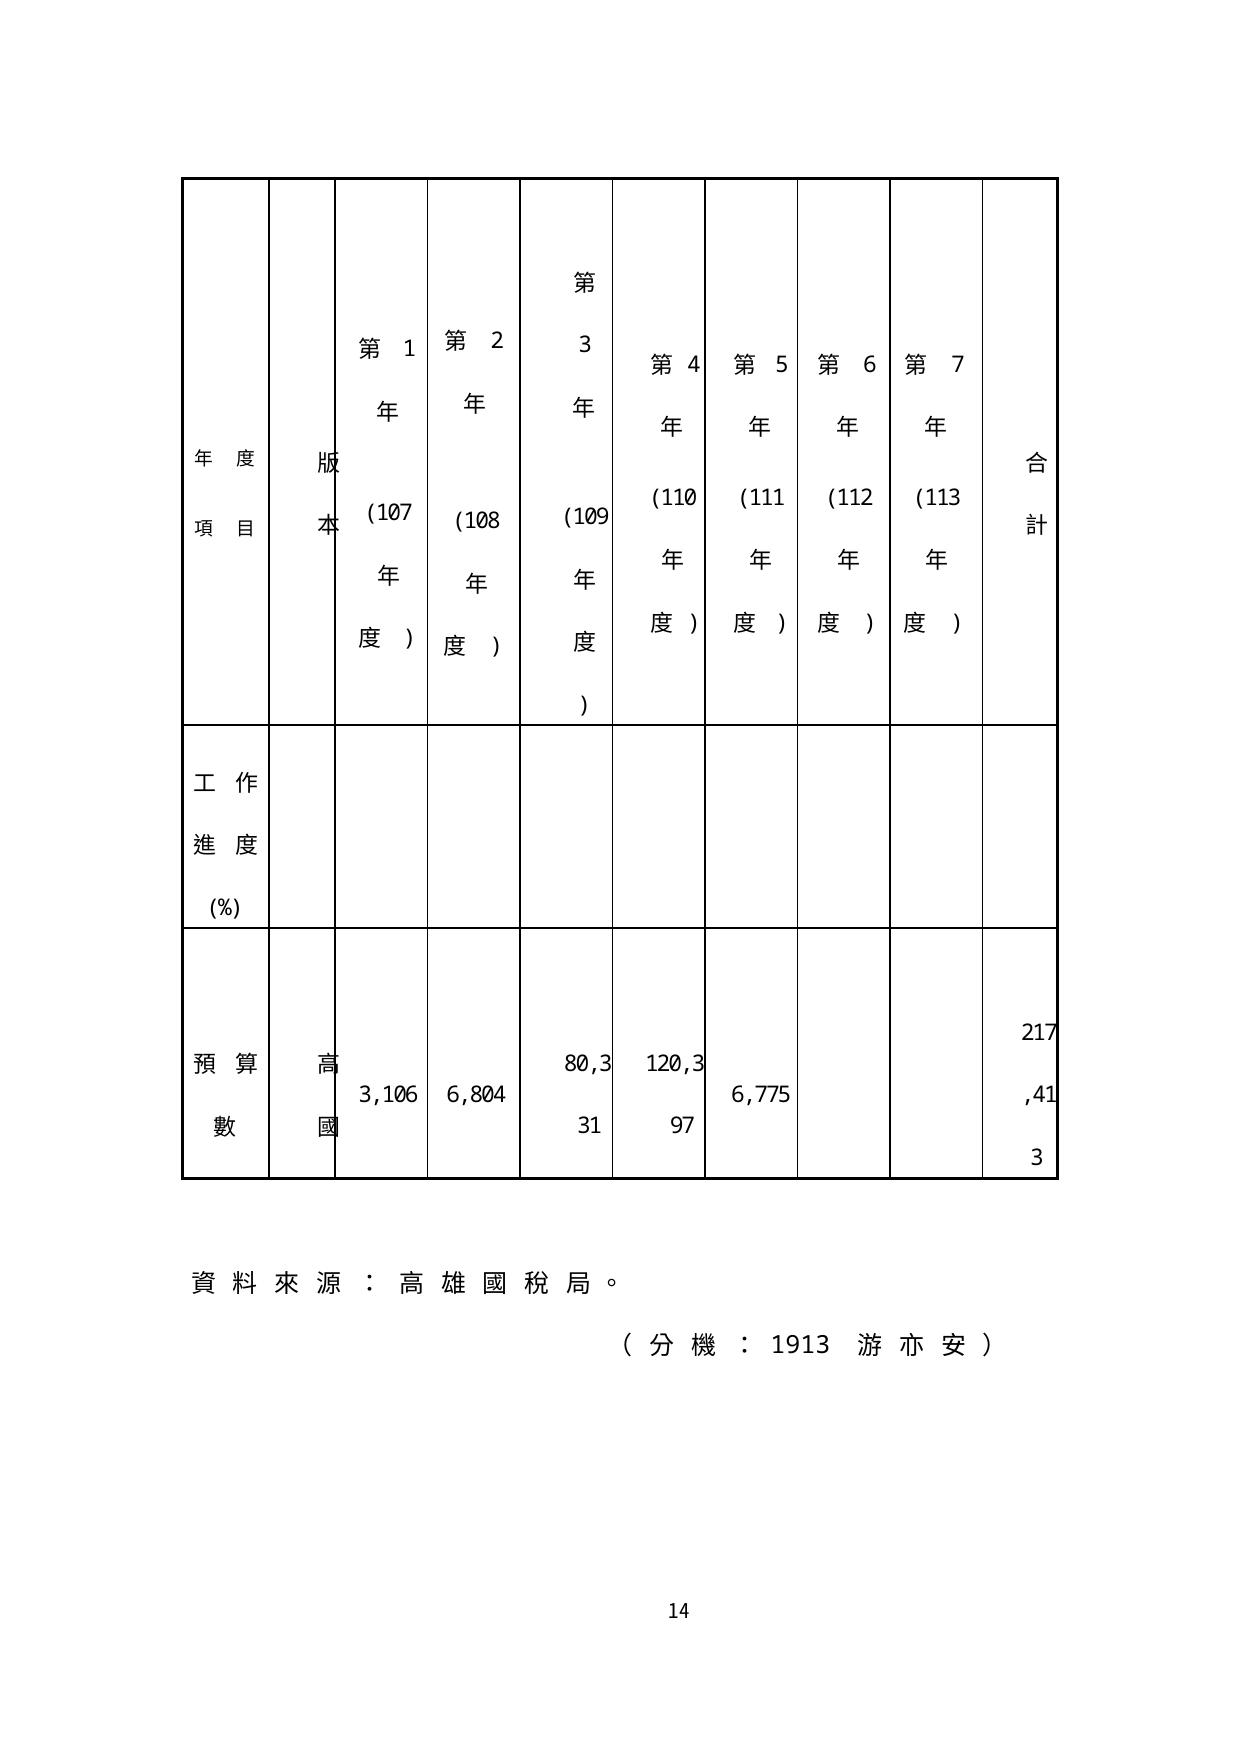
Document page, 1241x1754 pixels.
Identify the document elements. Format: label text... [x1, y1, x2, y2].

table_cell [798, 726, 889, 927]
table_cell [891, 929, 982, 1177]
text （分機：1913 游亦安） [183, 1302, 1058, 1365]
table_cell 高國 [270, 929, 334, 1177]
table_cell 6,775 [706, 929, 797, 1177]
table_cell [521, 726, 612, 927]
table_cell 6,804 [428, 929, 519, 1177]
table_header 版本 [270, 180, 334, 724]
table_header 合計 [983, 180, 1056, 724]
table_cell 80,331 [521, 929, 612, 1177]
table_cell [983, 726, 1056, 927]
table_cell 預算數 [184, 929, 268, 1177]
table_cell 217,413 [983, 929, 1056, 1177]
table_cell [798, 929, 889, 1177]
text 資料來源：高雄國稅局。 [183, 1240, 1058, 1302]
table_cell [428, 726, 519, 927]
table_header 第6年 (112年度) [798, 180, 889, 724]
table_header 年度 項目 [184, 180, 268, 724]
table_cell [336, 726, 427, 927]
table_header 第3年 (109年度) [521, 180, 612, 724]
table_header 第1年 (107年度) [336, 180, 427, 724]
table_header 第2年 (108年度) [428, 180, 519, 724]
table_header 第7年 (113年度) [891, 180, 982, 724]
table_cell 工作進度(%) [184, 726, 268, 927]
table_cell [270, 726, 334, 927]
table_cell 120,397 [613, 929, 704, 1177]
table_cell 3,106 [336, 929, 427, 1177]
table_cell [891, 726, 982, 927]
table_cell [613, 726, 704, 927]
table_cell [706, 726, 797, 927]
table_header 第4年 (110年度) [613, 180, 704, 724]
table_header 第5年 (111年度) [706, 180, 797, 724]
